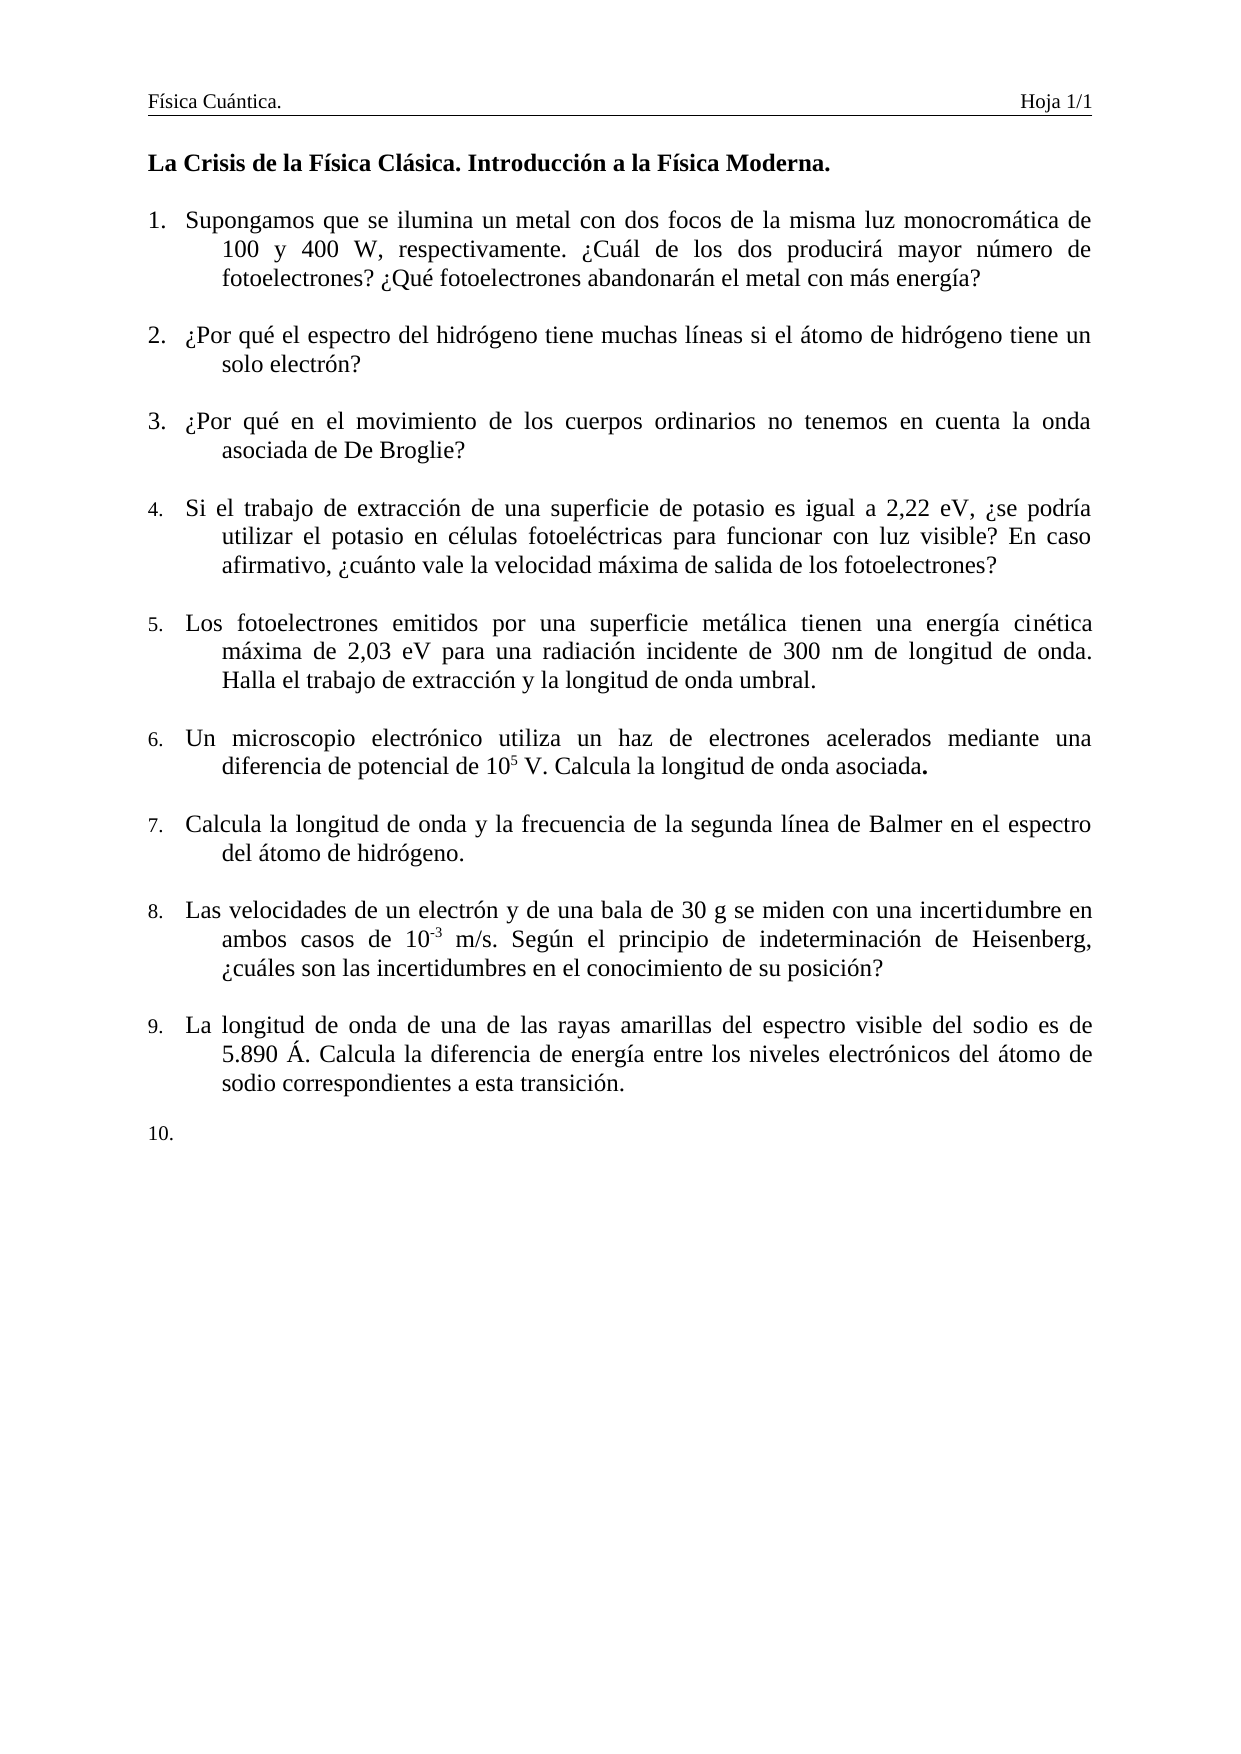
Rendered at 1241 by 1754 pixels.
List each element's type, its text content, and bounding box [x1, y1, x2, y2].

list La longitud de onda de una de las rayas amarillas del espectro visible del so­dio es de 5.890 Á. Calcula la diferencia de energía entre los niveles electró­nicos del átomo de sodio correspondientes a esta transición. [148, 1010, 1092, 1096]
list Las velocidades de un electrón y de una bala de 30 g se miden con una incerti­dumbre en ambos casos de 10-3 m/s. Según el principio de indeterminación de Heisenberg, ¿cuáles son las incertidumbres en el conocimiento de su posición? [148, 895, 1092, 981]
list Supongamos que se ilumina un metal con dos focos de la misma luz monocromática de 100 y 400 W, respectivamente. ¿Cuál de los dos producirá mayor número de fotoelectrones? ¿Qué fotoelectrones abandonarán el metal con más energía? [148, 205, 1092, 291]
list ¿Por qué el espectro del hidrógeno tiene muchas líneas si el átomo de hidrógeno tiene un solo electrón? [148, 320, 1092, 378]
text La Crisis de la Física Clásica. Introducción a la Física Moderna. [148, 148, 1092, 176]
list Un microscopio electrónico utiliza un haz de electrones acelerados mediante una diferencia de potencial de 105 V. Calcula la longitud de onda asociada. [148, 723, 1092, 780]
list Si el trabajo de extracción de una superficie de potasio es igual a 2,22 eV, ¿se podría utilizar el potasio en células fotoeléctricas para funcionar con luz visible? En caso afirmativo, ¿cuánto vale la velocidad máxima de salida de los fotoelectrones? [148, 493, 1092, 579]
list ¿Por qué en el movimiento de los cuerpos ordinarios no tenemos en cuenta la onda asociada de De Broglie? [148, 406, 1092, 464]
list Los fotoelectrones emitidos por una superficie metálica tienen una energía ci­nética máxima de 2,03 eV para una radiación incidente de 300 nm de longi­tud de onda. Halla el trabajo de extracción y la longitud de onda umbral. [148, 608, 1092, 694]
list Calcula la longitud de onda y la frecuencia de la segunda línea de Balmer en el espectro del átomo de hidrógeno. [148, 809, 1092, 866]
